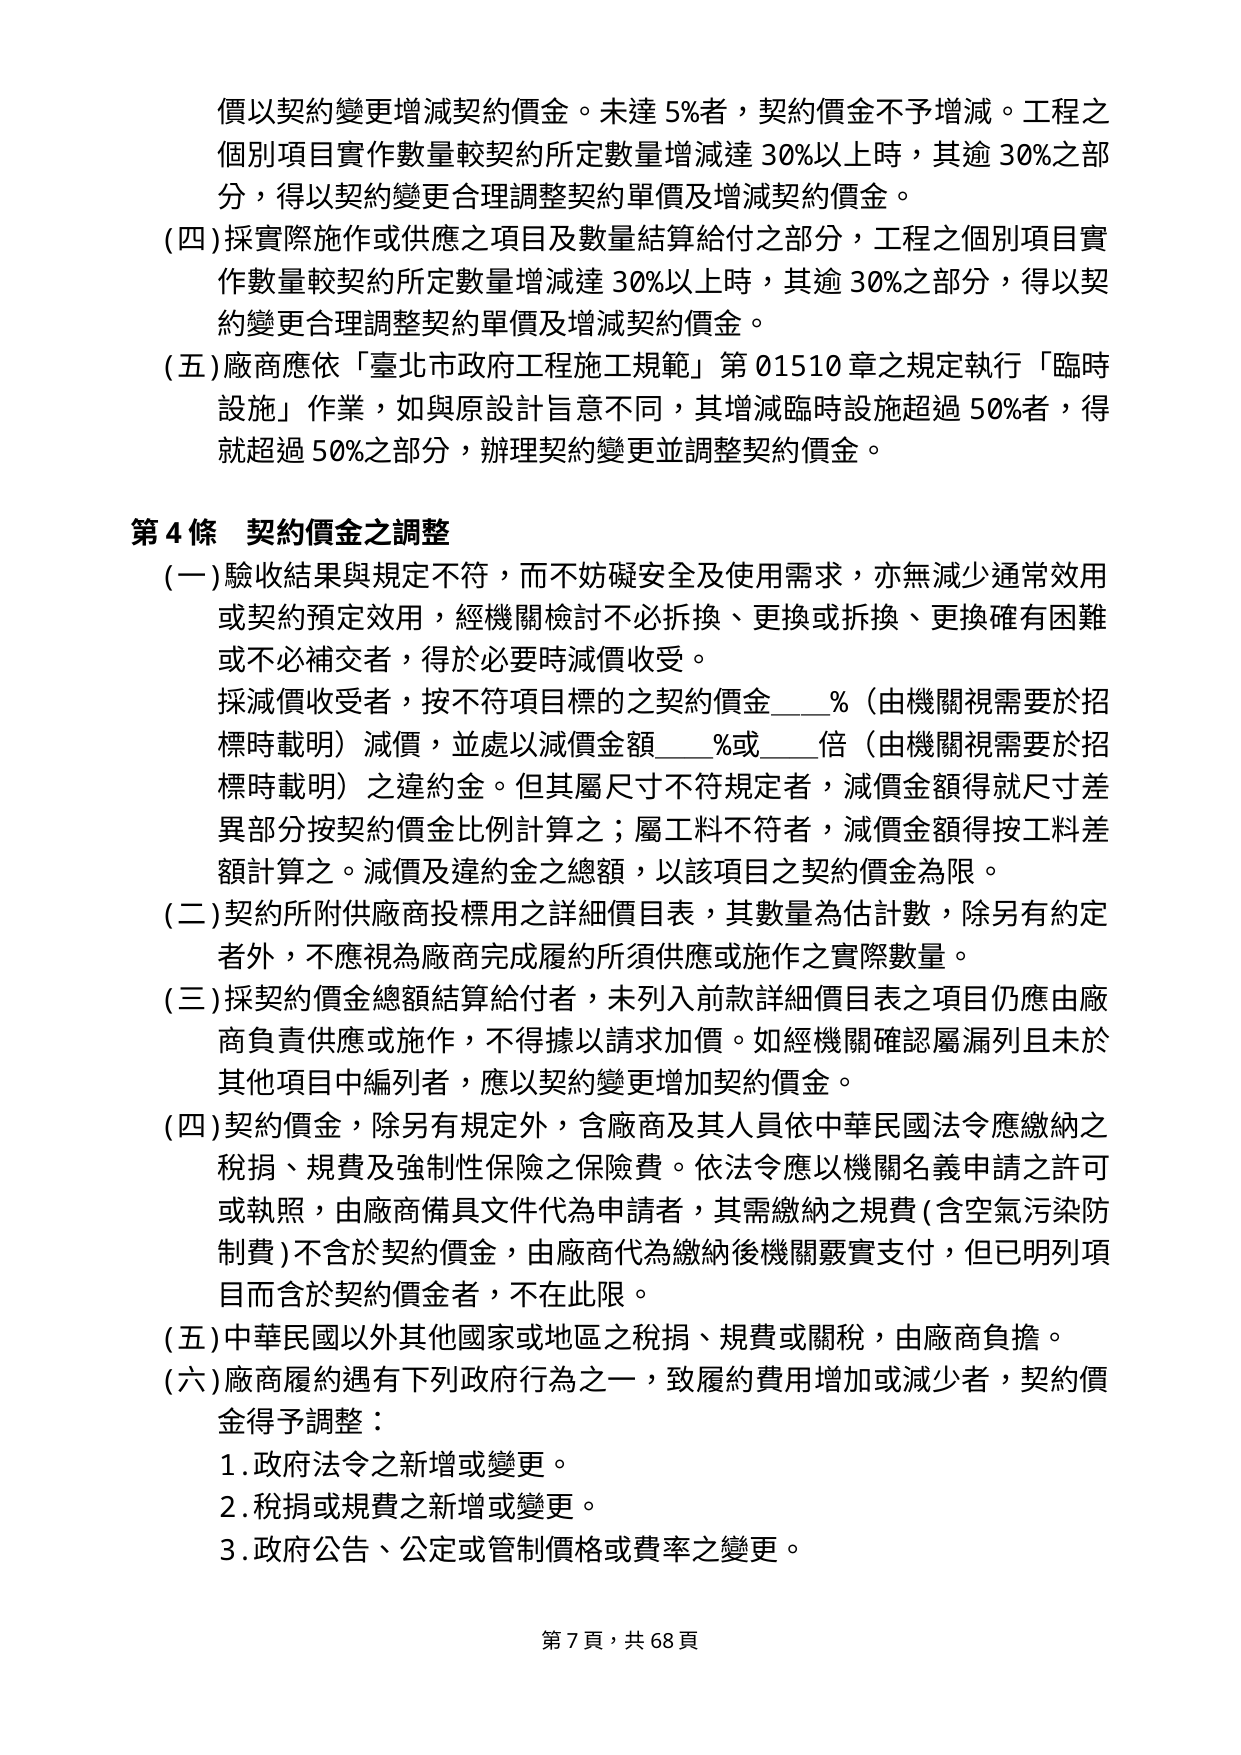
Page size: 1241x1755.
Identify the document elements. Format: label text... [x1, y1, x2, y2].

text (四)契約價金，除另有規定外，含廠商及其人員依中華民國法令應繳納之稅捐、規費及強制性保險之保險費。依法令應以機關名義申請之許可或執照，由廠商備具文件代為申請者，其需繳納之規費(含空氣污染防制費)不含於契約價金，由廠商代為繳納後機關覈實支付，但已明列項目而含於契約價金者，不在此限。 [159, 1102, 1110, 1314]
text (二)契約所附供廠商投標用之詳細價目表，其數量為估計數，除另有約定者外，不應視為廠商完成履約所須供應或施作之實際數量。 [159, 891, 1110, 975]
text 價以契約變更增減契約價金。未達5%者，契約價金不予增減。工程之個別項目實作數量較契約所定數量增減達30%以上時，其逾30%之部分，得以契約變更合理調整契約單價及增減契約價金。 [159, 89, 1110, 216]
text (一)驗收結果與規定不符，而不妨礙安全及使用需求，亦無減少通常效用或契約預定效用，經機關檢討不必拆換、更換或拆換、更換確有困難，或不必補交者，得於必要時減價收受。 [159, 552, 1110, 679]
text 1.政府法令之新增或變更。 [218, 1441, 1104, 1484]
text 採減價收受者，按不符項目標的之契約價金＿＿%（由機關視需要於招標時載明）減價，並處以減價金額＿＿%或＿＿倍（由機關視需要於招標時載明）之違約金。但其屬尺寸不符規定者，減價金額得就尺寸差異部分按契約價金比例計算之；屬工料不符者，減價金額得按工料差額計算之。減價及違約金之總額，以該項目之契約價金為限。 [217, 679, 1110, 891]
text (五)中華民國以外其他國家或地區之稅捐、規費或關稅，由廠商負擔。 [159, 1314, 1110, 1357]
text (四)採實際施作或供應之項目及數量結算給付之部分，工程之個別項目實作數量較契約所定數量增減達30%以上時，其逾30%之部分，得以契約變更合理調整契約單價及增減契約價金。 [159, 216, 1110, 343]
text (五)廠商應依「臺北市政府工程施工規範」第01510章之規定執行「臨時設施」作業，如與原設計旨意不同，其增減臨時設施超過50%者，得就超過50%之部分，辦理契約變更並調整契約價金。 [159, 343, 1110, 470]
text (三)採契約價金總額結算給付者，未列入前款詳細價目表之項目仍應由廠商負責供應或施作，不得據以請求加價。如經機關確認屬漏列且未於其他項目中編列者，應以契約變更增加契約價金。 [159, 975, 1110, 1102]
text (六)廠商履約遇有下列政府行為之一，致履約費用增加或減少者，契約價金得予調整： [159, 1357, 1110, 1441]
text 3.政府公告、公定或管制價格或費率之變更。 [218, 1526, 1104, 1568]
subtitle 第4條 契約價金之調整 [130, 510, 1110, 552]
text 2.稅捐或規費之新增或變更。 [218, 1484, 1104, 1526]
